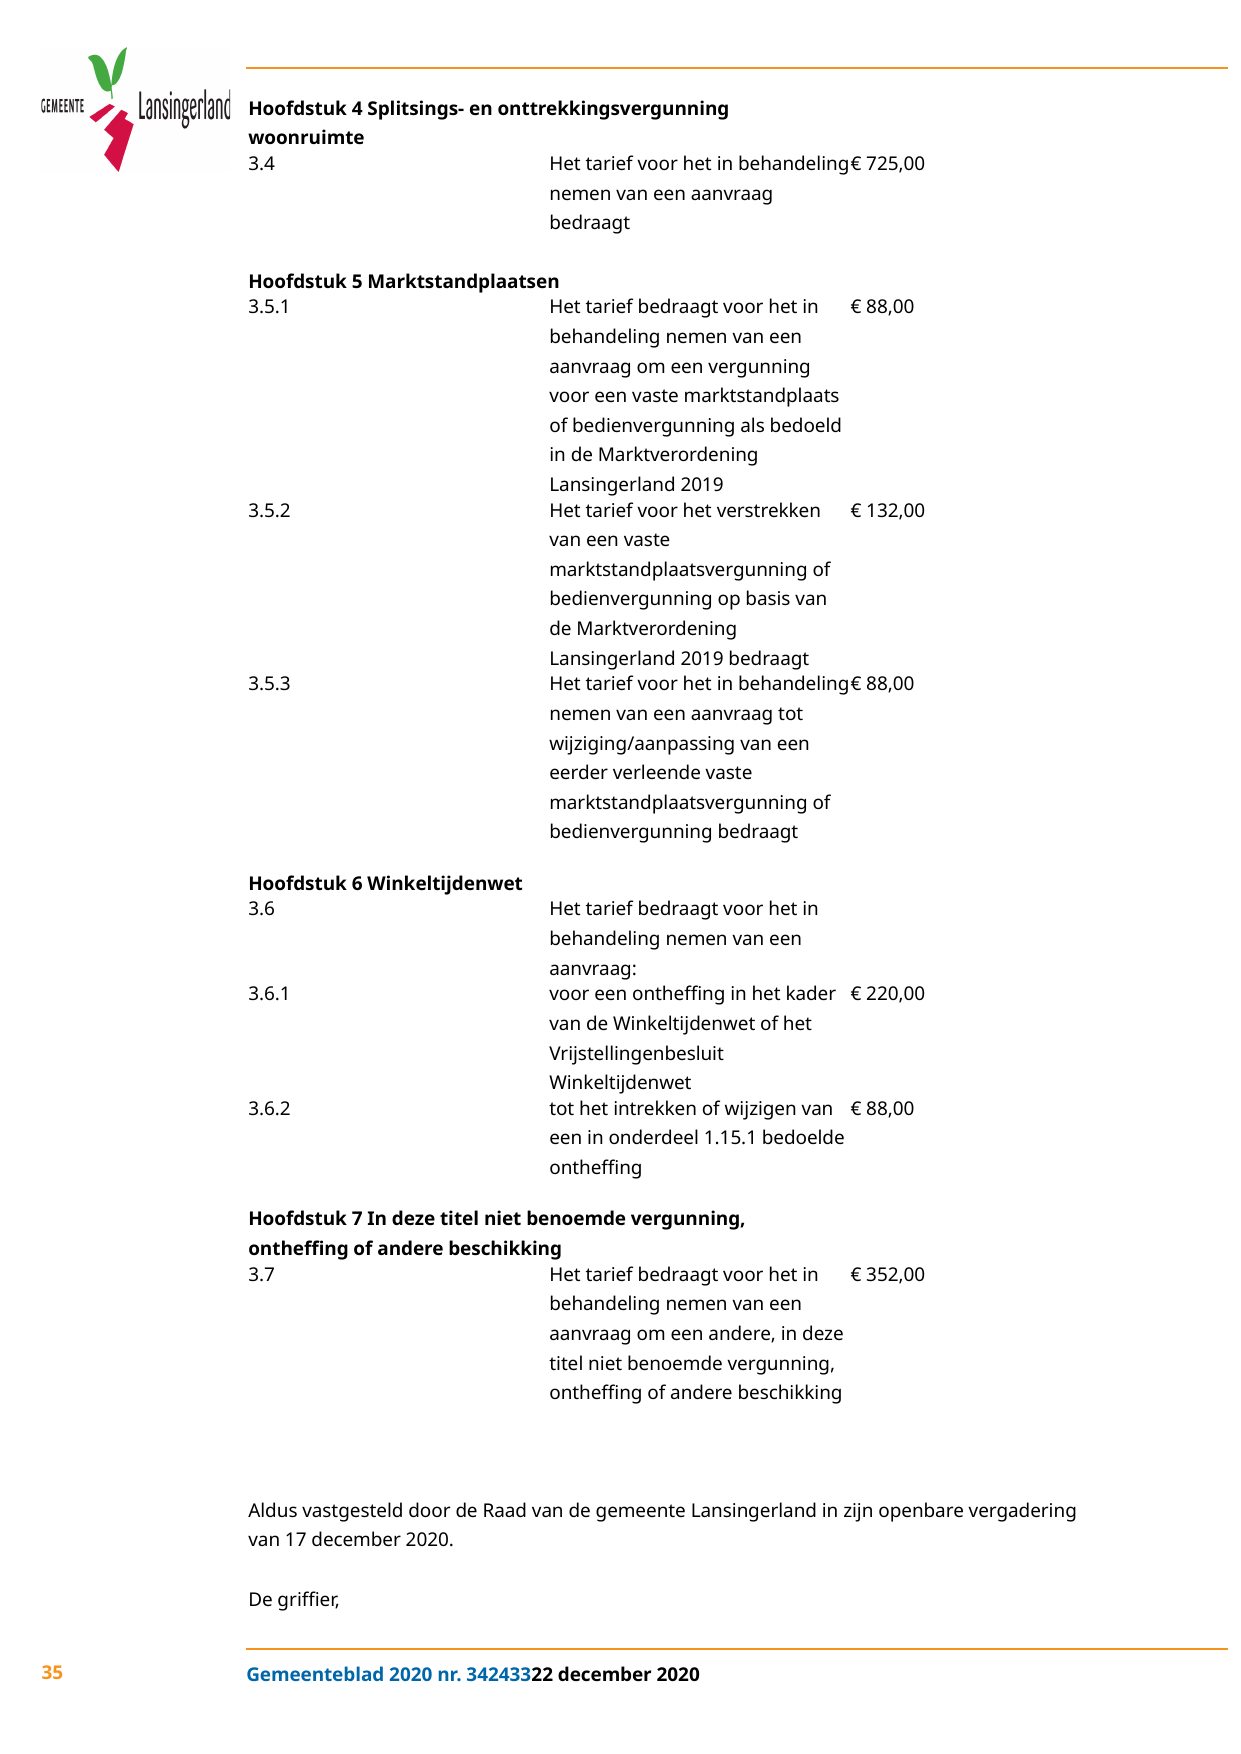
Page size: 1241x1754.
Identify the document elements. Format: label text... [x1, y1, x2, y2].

table_cell [850, 1206, 1152, 1261]
table_cell € 88,00 [850, 671, 1152, 844]
table_cell 3.6.2 [248, 1095, 549, 1180]
table_cell Het tarief voor het verstrekken van een vaste marktstandplaatsvergunning of bedienvergunning op basis van de Marktverordening Lansingerland 2019 bedraagt [549, 497, 850, 671]
text Aldus vastgesteld door de Raad van de gemeente Lansingerland in zijn openbare vergadering [248, 1497, 1152, 1523]
table_cell tot het intrekken of wijzigen van een in onderdeel 1.15.1 bedoelde ontheffing [549, 1095, 850, 1180]
table_cell 3.6.1 [248, 981, 549, 1095]
table_cell [248, 1180, 1152, 1206]
table_cell € 220,00 [850, 981, 1152, 1095]
table_cell € 88,00 [850, 294, 1152, 497]
table_cell € 88,00 [850, 1095, 1152, 1180]
table_header Hoofdstuk 5 Marktstandplaatsen [248, 268, 850, 294]
table_cell € 352,00 [850, 1261, 1152, 1405]
table_cell 3.5.2 [248, 497, 549, 671]
table_cell [850, 870, 1152, 896]
table_cell 3.7 [248, 1261, 549, 1405]
table_cell Het tarief bedraagt voor het in behandeling nemen van een aanvraag om een andere, in deze titel niet benoemde vergunning, ontheffing of andere beschikking [549, 1261, 850, 1405]
table_cell [850, 896, 1152, 981]
text De griffier, [248, 1586, 1152, 1611]
table_cell [248, 844, 1152, 870]
table_cell Het tarief voor het in behandeling nemen van een aanvraag tot wijziging/aanpassing van een eerder verleende vaste marktstandplaatsvergunning of bedienvergunning bedraagt [549, 671, 850, 844]
table_cell 3.5.1 [248, 294, 549, 497]
table_cell € 725,00 [850, 150, 1152, 235]
table_header [850, 268, 1152, 294]
table_cell [850, 95, 1152, 150]
table_cell Hoofdstuk 7 In deze titel niet benoemde vergunning, ontheffing of andere beschikking [248, 1206, 850, 1261]
text van 17 december 2020. [248, 1527, 1152, 1552]
table_cell 3.5.3 [248, 671, 549, 844]
table_cell Het tarief bedraagt voor het in behandeling nemen van een aanvraag om een vergunning voor een vaste marktstandplaats of bedienvergunning als bedoeld in de Marktverordening Lansingerland 2019 [549, 294, 850, 497]
table_cell voor een ontheffing in het kader van de Winkeltijdenwet of het Vrijstellingenbesluit Winkeltijdenwet [549, 981, 850, 1095]
table_cell 3.6 [248, 896, 549, 981]
table_cell Het tarief voor het in behandeling nemen van een aanvraag bedraagt [549, 150, 850, 235]
table_cell Hoofdstuk 6 Winkeltijdenwet [248, 870, 850, 896]
picture [41, 47, 231, 172]
table_cell € 132,00 [850, 497, 1152, 671]
table_cell Het tarief bedraagt voor het in behandeling nemen van een aanvraag: [549, 896, 850, 981]
table_cell Hoofdstuk 4 Splitsings- en onttrekkingsvergunning woonruimte [248, 95, 850, 150]
table_cell 3.4 [248, 150, 549, 235]
